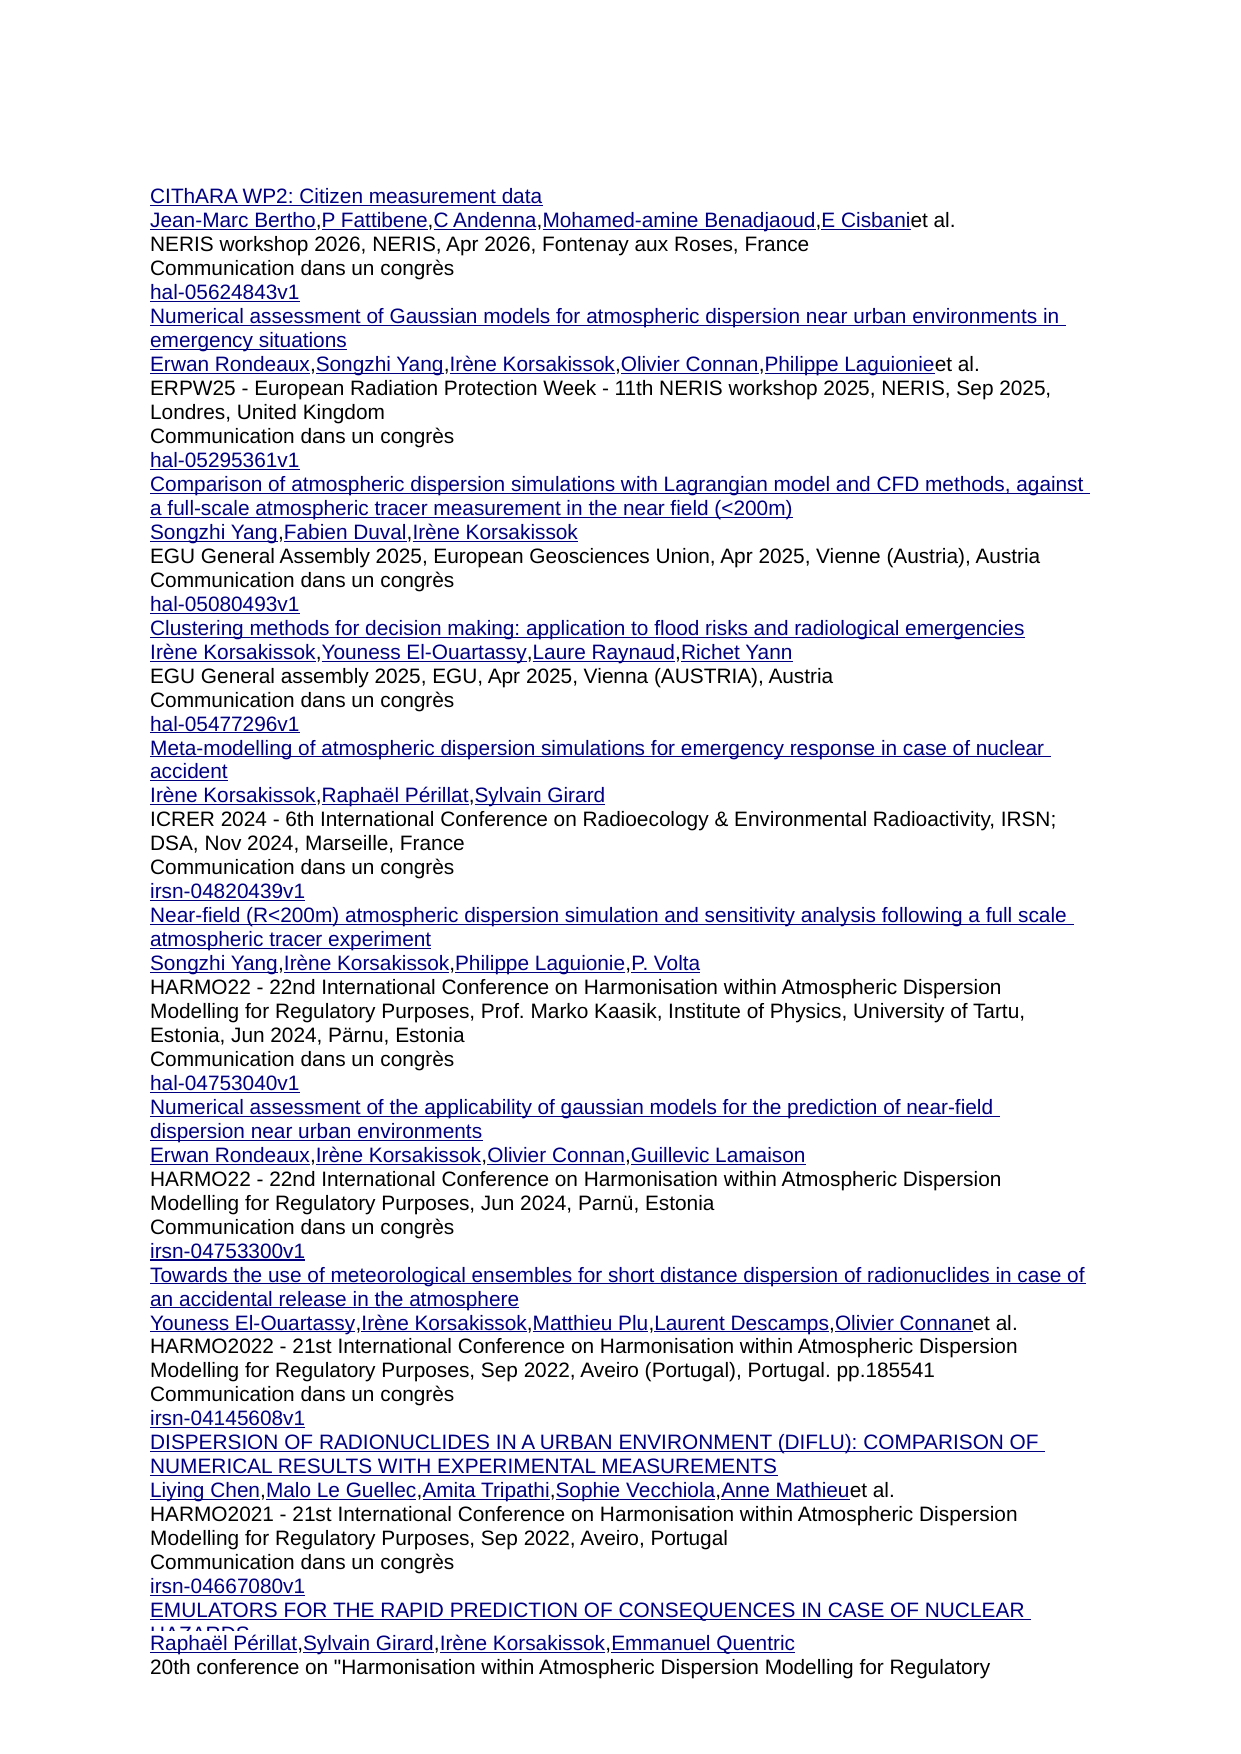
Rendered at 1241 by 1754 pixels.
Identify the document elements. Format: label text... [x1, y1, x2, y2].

table_cell DISPERSION OF RADIONUCLIDES IN A URBAN ENVIRONMENT (DIFLU): COMPARISON OF NUMERICAL RESULTS WITH EXPERIMENTAL MEASUREMENTS Liying Chen,Malo Le Guellec,Amita Tripathi,Sophie Vecchiola,Anne Mathieuet al. HARMO2021 - 21st International Conference on Harmonisation within Atmospheric Dispersion Modelling for Regulatory Purposes, Sep 2022, Aveiro, Portugal Communication dans un congrès irsn-04667080v1 [150, 1430, 1090, 1598]
table_cell Near-field (R<200m) atmospheric dispersion simulation and sensitivity analysis following a full scale atmospheric tracer experiment Songzhi Yang,Irène Korsakissok,Philippe Laguionie,P. Volta HARMO22 - 22nd International Conference on Harmonisation within Atmospheric Dispersion Modelling for Regulatory Purposes, Prof. Marko Kaasik, Institute of Physics, University of Tartu, Estonia, Jun 2024, Pärnu, Estonia Communication dans un congrès hal-04753040v1 [150, 903, 1090, 1095]
table_cell Clustering methods for decision making: application to flood risks and radiological emergencies Irène Korsakissok,Youness El-Ouartassy,Laure Raynaud,Richet Yann EGU General assembly 2025, EGU, Apr 2025, Vienna (AUSTRIA), Austria Communication dans un congrès hal-05477296v1 [150, 616, 1090, 735]
table_cell a full-scale atmospheric tracer measurement in the near field (<200m) Songzhi Yang,Fabien Duval,Irène Korsakissok EGU General Assembly 2025, European Geosciences Union, Apr 2025, Vienne (Austria), Austria Communication dans un congrès hal-05080493v1 [150, 494, 1090, 616]
table_cell Numerical assessment of Gaussian models for atmospheric dispersion near urban environments in emergency situations Erwan Rondeaux,Songzhi Yang,Irène Korsakissok,Olivier Connan,Philippe Laguionieet al. ERPW25 - European Radiation Protection Week - 11th NERIS workshop 2025, NERIS, Sep 2025, Londres, United Kingdom Communication dans un congrès hal-05295361v1 [150, 304, 1090, 472]
table_cell Comparison of atmospheric dispersion simulations with Lagrangian model and CFD methods, against [150, 472, 1090, 493]
table_cell Numerical assessment of the applicability of gaussian models for the prediction of near-field dispersion near urban environments Erwan Rondeaux,Irène Korsakissok,Olivier Connan,Guillevic Lamaison HARMO22 - 22nd International Conference on Harmonisation within Atmospheric Dispersion Modelling for Regulatory Purposes, Jun 2024, Parnü, Estonia Communication dans un congrès irsn-04753300v1 [150, 1095, 1090, 1262]
table_cell EMULATORS FOR THE RAPID PREDICTION OF CONSEQUENCES IN CASE OF NUCLEAR HAZARDS Raphaël Périllat,Sylvain Girard,Irène Korsakissok,Emmanuel Quentric 20th conference on "Harmonisation within Atmospheric Dispersion Modelling for Regulatory [150, 1598, 1090, 1679]
table_cell Meta-modelling of atmospheric dispersion simulations for emergency response in case of nuclear accident Irène Korsakissok,Raphaël Périllat,Sylvain Girard ICRER 2024 - 6th International Conference on Radioecology & Environmental Radioactivity, IRSN; DSA, Nov 2024, Marseille, France Communication dans un congrès irsn-04820439v1 [150, 735, 1090, 903]
table_cell Towards the use of meteorological ensembles for short distance dispersion of radionuclides in case of an accidental release in the atmosphere Youness El-Ouartassy,Irène Korsakissok,Matthieu Plu,Laurent Descamps,Olivier Connanet al. HARMO2022 - 21st International Conference on Harmonisation within Atmospheric Dispersion Modelling for Regulatory Purposes, Sep 2022, Aveiro (Portugal), Portugal. pp.185541 Communication dans un congrès irsn-04145608v1 [150, 1263, 1090, 1430]
table_header CIThARA WP2: Citizen measurement data Jean-Marc Bertho,P Fattibene,C Andenna,Mohamed‐amine Benadjaoud,E Cisbaniet al. NERIS workshop 2026, NERIS, Apr 2026, Fontenay aux Roses, France Communication dans un congrès hal-05624843v1 [150, 184, 1090, 304]
